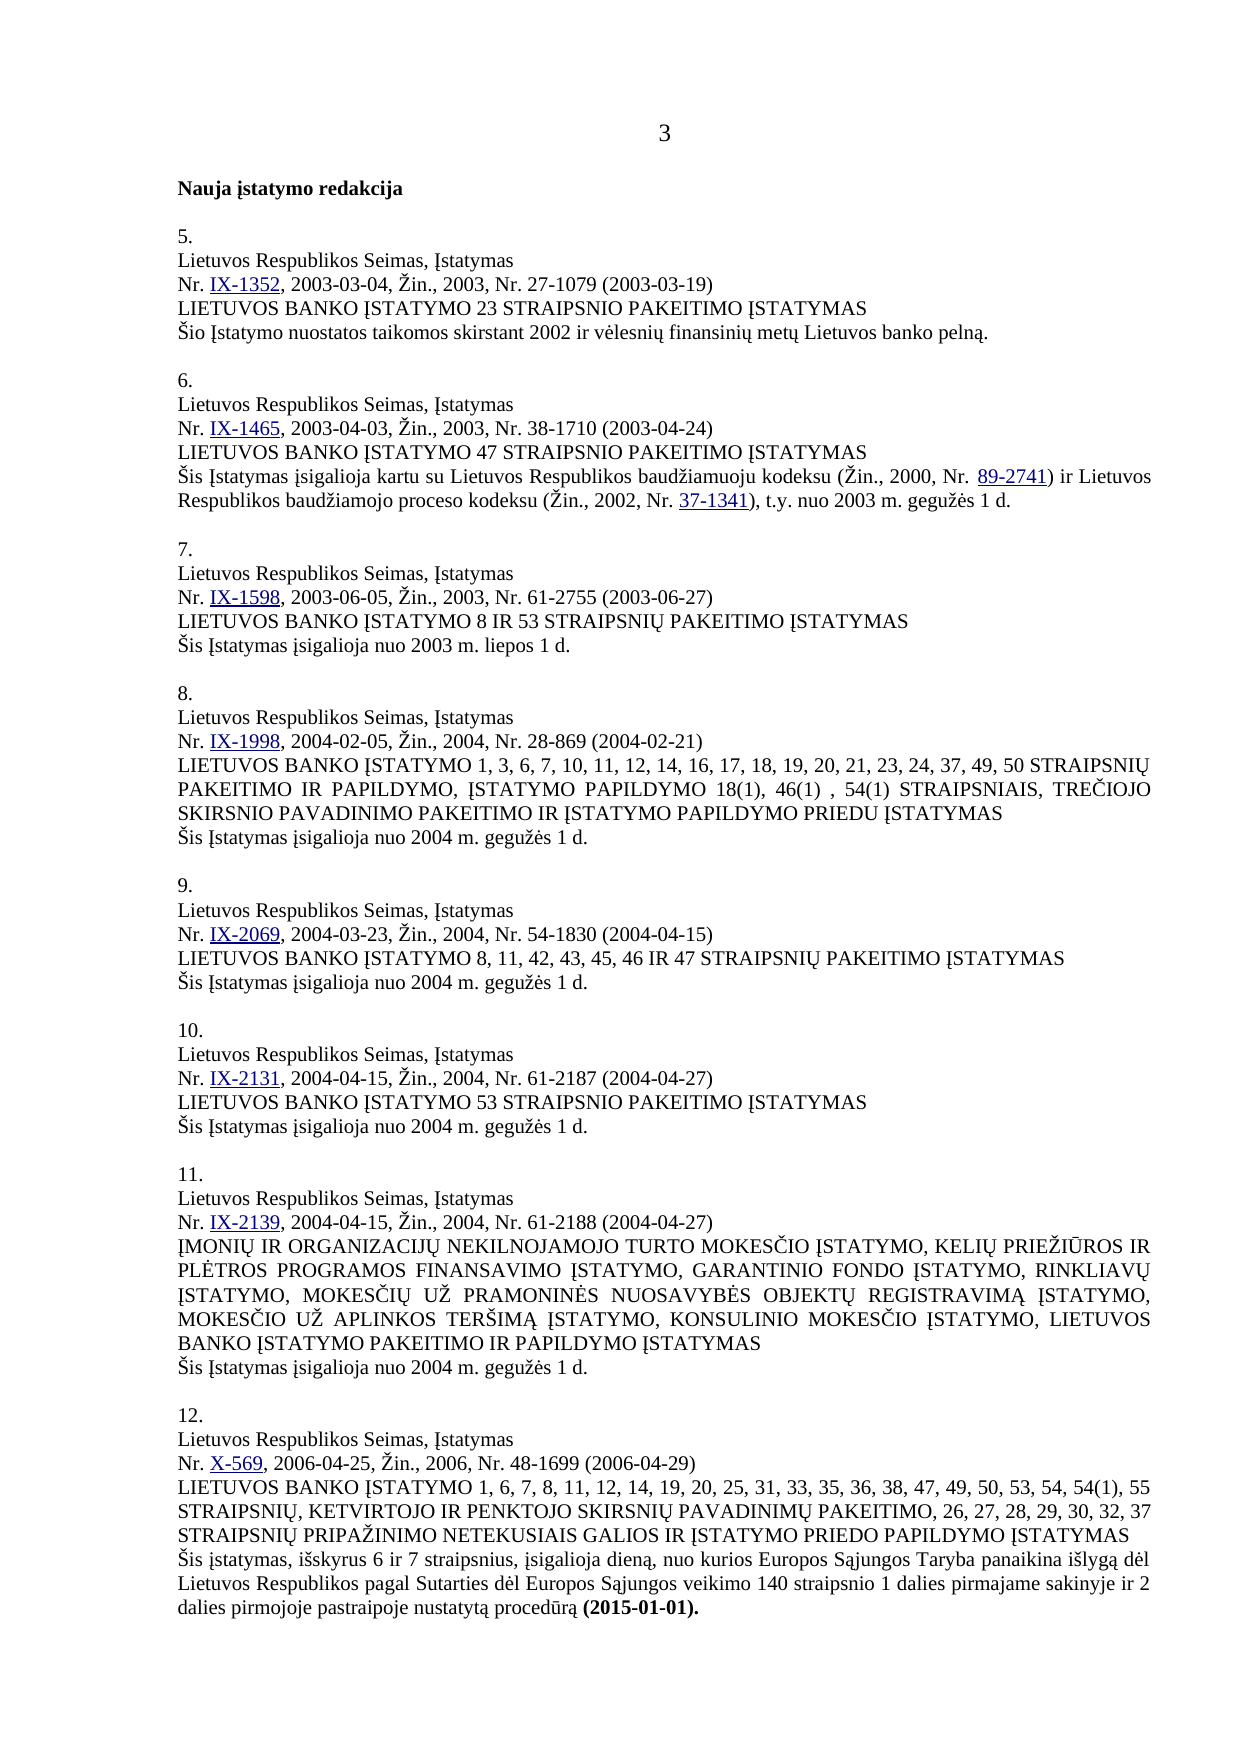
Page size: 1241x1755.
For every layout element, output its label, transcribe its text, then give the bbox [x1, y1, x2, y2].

text Šis Įstatymas įsigalioja kartu su Lietuvos Respublikos baudžiamuoju kodeksu (Žin., 2000, Nr. 89-2741) ir Lietuvos Respublikos baudžiamojo proceso kodeksu (Žin., 2002, Nr. 37-1341), t.y. nuo 2003 m. gegužės 1 d. [177, 464, 1152, 512]
text Šis Įstatymas įsigalioja nuo 2004 m. gegužės 1 d. [177, 825, 1152, 849]
text Nr. IX-2069, 2004-03-23, Žin., 2004, Nr. 54-1830 (2004-04-15) [177, 922, 1152, 946]
text Nr. X-569, 2006-04-25, Žin., 2006, Nr. 48-1699 (2006-04-29) [177, 1451, 1152, 1475]
text Lietuvos Respublikos Seimas, Įstatymas [177, 1427, 1152, 1451]
text Lietuvos Respublikos Seimas, Įstatymas [177, 1042, 1152, 1066]
text 6. [177, 368, 1152, 392]
text 7. [177, 537, 1152, 561]
text 10. [177, 1018, 1152, 1042]
text LIETUVOS BANKO ĮSTATYMO 47 STRAIPSNIO PAKEITIMO ĮSTATYMAS [177, 440, 1152, 464]
text Šis Įstatymas įsigalioja nuo 2003 m. liepos 1 d. [177, 633, 1152, 657]
text Lietuvos Respublikos Seimas, Įstatymas [177, 897, 1152, 922]
text ĮMONIŲ IR ORGANIZACIJŲ NEKILNOJAMOJO TURTO MOKESČIO ĮSTATYMO, KELIŲ PRIEŽIŪROS IR PLĖTROS PROGRAMOS FINANSAVIMO ĮSTATYMO, GARANTINIO FONDO ĮSTATYMO, RINKLIAVŲ ĮSTATYMO, MOKESČIŲ UŽ PRAMONINĖS NUOSAVYBĖS OBJEKTŲ REGISTRAVIMĄ ĮSTATYMO, MOKESČIO UŽ APLINKOS TERŠIMĄ ĮSTATYMO, KONSULINIO MOKESČIO ĮSTATYMO, LIETUVOS BANKO ĮSTATYMO PAKEITIMO IR PAPILDYMO ĮSTATYMAS [177, 1234, 1152, 1355]
text Lietuvos Respublikos Seimas, Įstatymas [177, 248, 1152, 272]
text Nr. IX-2131, 2004-04-15, Žin., 2004, Nr. 61-2187 (2004-04-27) [177, 1066, 1152, 1090]
text Nr. IX-2139, 2004-04-15, Žin., 2004, Nr. 61-2188 (2004-04-27) [177, 1210, 1152, 1234]
text Šis Įstatymas įsigalioja nuo 2004 m. gegužės 1 d. [177, 970, 1152, 994]
text 11. [177, 1162, 1152, 1186]
text 8. [177, 681, 1152, 705]
text 12. [177, 1403, 1152, 1427]
text Nr. IX-1598, 2003-06-05, Žin., 2003, Nr. 61-2755 (2003-06-27) [177, 585, 1152, 609]
text Nr. IX-1998, 2004-02-05, Žin., 2004, Nr. 28-869 (2004-02-21) [177, 729, 1152, 753]
text LIETUVOS BANKO ĮSTATYMO 8, 11, 42, 43, 45, 46 IR 47 STRAIPSNIŲ PAKEITIMO ĮSTATYMAS [177, 946, 1152, 970]
text LIETUVOS BANKO ĮSTATYMO 53 STRAIPSNIO PAKEITIMO ĮSTATYMAS [177, 1090, 1152, 1114]
text Šis Įstatymas įsigalioja nuo 2004 m. gegužės 1 d. [177, 1114, 1152, 1138]
text Lietuvos Respublikos Seimas, Įstatymas [177, 561, 1152, 585]
text 9. [177, 873, 1152, 897]
text LIETUVOS BANKO ĮSTATYMO 1, 3, 6, 7, 10, 11, 12, 14, 16, 17, 18, 19, 20, 21, 23, 24, 37, 49, 50 STRAIPSNIŲ PAKEITIMO IR PAPILDYMO, ĮSTATYMO PAPILDYMO 18(1), 46(1) , 54(1) STRAIPSNIAIS, TREČIOJO SKIRSNIO PAVADINIMO PAKEITIMO IR ĮSTATYMO PAPILDYMO PRIEDU ĮSTATYMAS [177, 753, 1152, 825]
text Lietuvos Respublikos Seimas, Įstatymas [177, 705, 1152, 729]
text 5. [177, 224, 1152, 248]
text Šis Įstatymas įsigalioja nuo 2004 m. gegužės 1 d. [177, 1355, 1152, 1379]
text LIETUVOS BANKO ĮSTATYMO 23 STRAIPSNIO PAKEITIMO ĮSTATYMAS [177, 296, 1152, 320]
text Lietuvos Respublikos Seimas, Įstatymas [177, 1186, 1152, 1210]
text Šis įstatymas, išskyrus 6 ir 7 straipsnius, įsigalioja dieną, nuo kurios Europos Sąjungos Taryba panaikina išlygą dėl Lietuvos Respublikos pagal Sutarties dėl Europos Sąjungos veikimo 140 straipsnio 1 dalies pirmajame sakinyje ir 2 dalies pirmojoje pastraipoje nustatytą procedūrą (2015-01-01). [177, 1547, 1152, 1619]
text LIETUVOS BANKO ĮSTATYMO 1, 6, 7, 8, 11, 12, 14, 19, 20, 25, 31, 33, 35, 36, 38, 47, 49, 50, 53, 54, 54(1), 55 STRAIPSNIŲ, KETVIRTOJO IR PENKTOJO SKIRSNIŲ PAVADINIMŲ PAKEITIMO, 26, 27, 28, 29, 30, 32, 37 STRAIPSNIŲ PRIPAŽINIMO NETEKUSIAIS GALIOS IR ĮSTATYMO PRIEDO PAPILDYMO ĮSTATYMAS [177, 1475, 1152, 1547]
text Nr. IX-1465, 2003-04-03, Žin., 2003, Nr. 38-1710 (2003-04-24) [177, 416, 1152, 440]
subtitle Nauja įstatymo redakcija [177, 176, 1152, 200]
text Šio Įstatymo nuostatos taikomos skirstant 2002 ir vėlesnių finansinių metų Lietuvos banko pelną. [177, 320, 1152, 344]
text Nr. IX-1352, 2003-03-04, Žin., 2003, Nr. 27-1079 (2003-03-19) [177, 272, 1152, 296]
text Lietuvos Respublikos Seimas, Įstatymas [177, 392, 1152, 416]
text LIETUVOS BANKO ĮSTATYMO 8 IR 53 STRAIPSNIŲ PAKEITIMO ĮSTATYMAS [177, 609, 1152, 633]
